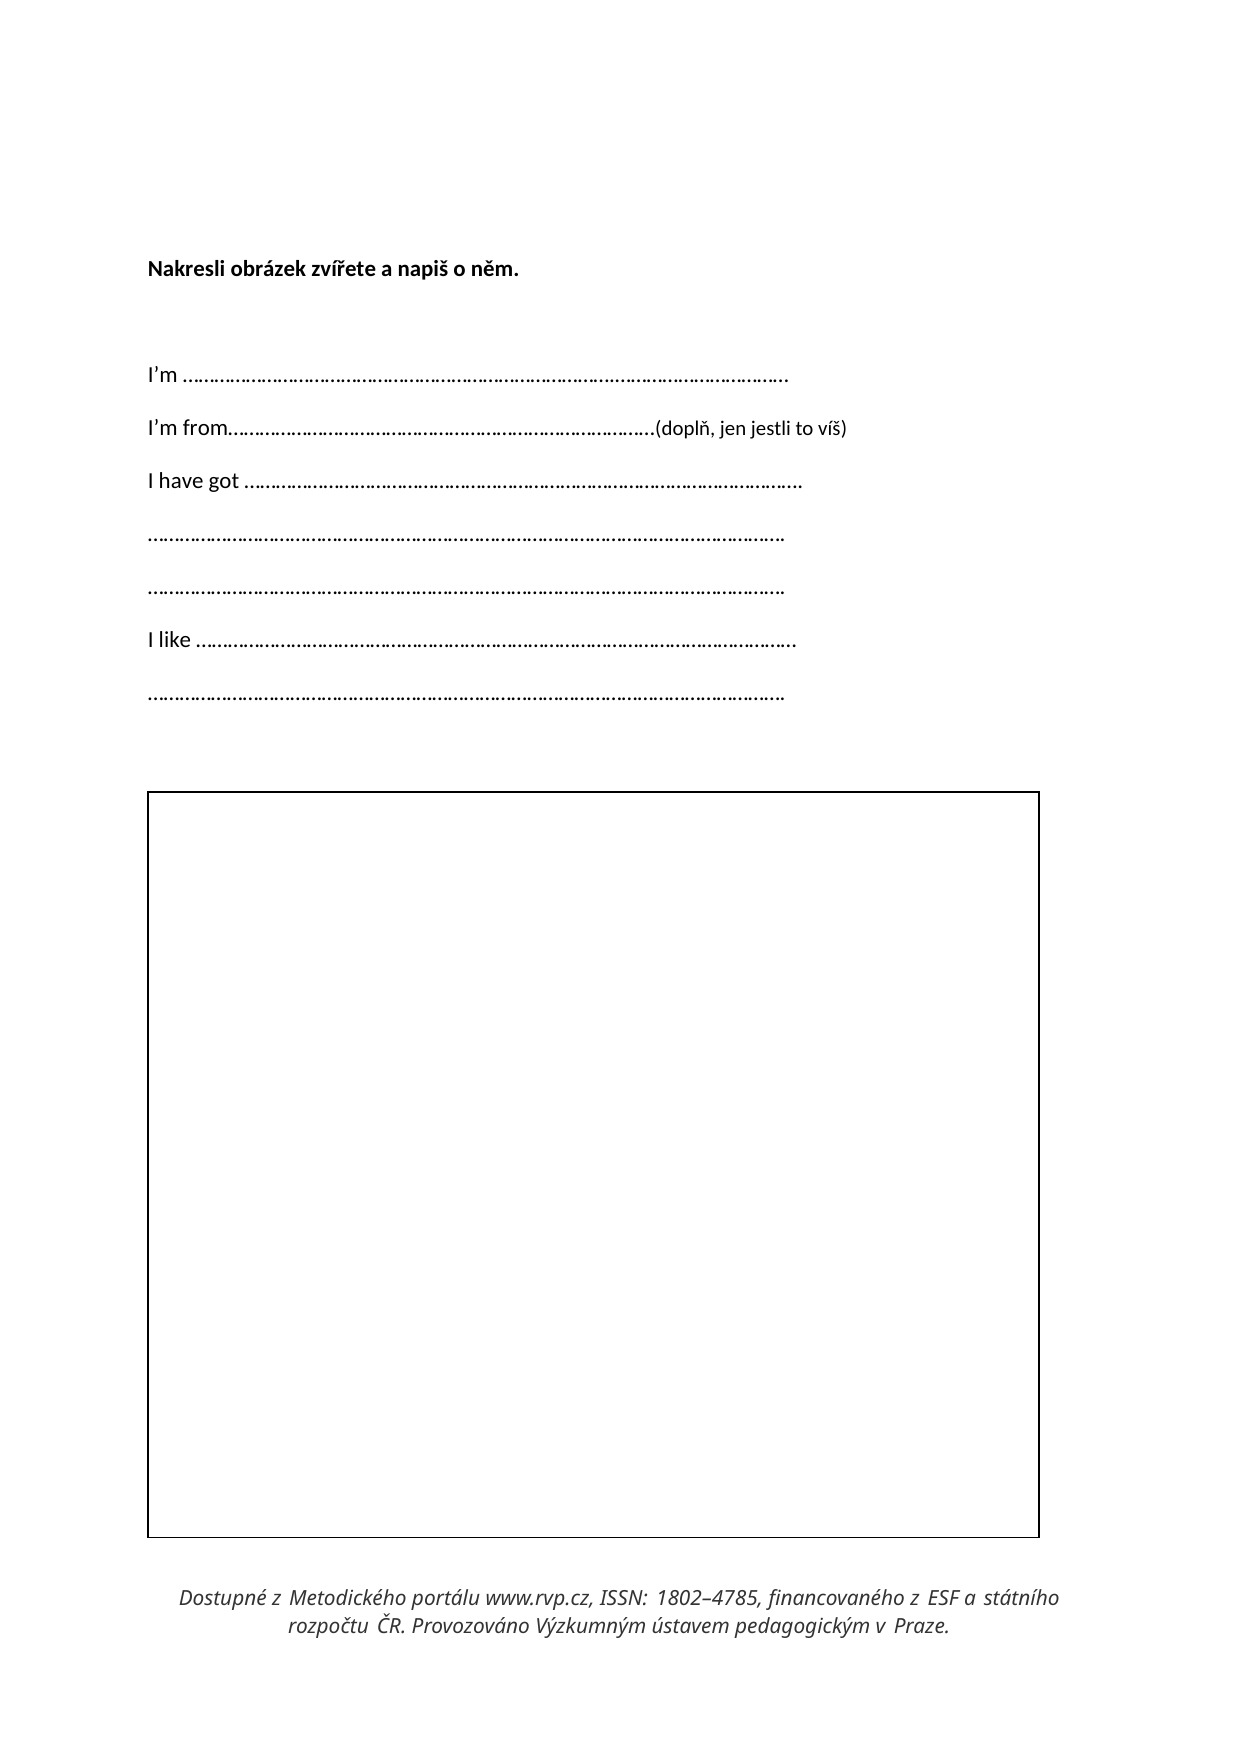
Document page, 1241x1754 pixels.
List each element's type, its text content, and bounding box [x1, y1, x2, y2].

text …………………………………………………………………………………………………………. [148, 519, 1092, 547]
text Nakresli obrázek zvířete a napiš o něm. [148, 254, 1092, 282]
text …………………………………………………………………………………………………………. [148, 678, 1092, 706]
text I’m ……………………………………………………………………….…………………………… [148, 360, 1092, 388]
text I like …………………………………………………………………………………………………… [148, 625, 1092, 653]
text …………………………………………………………………………………………………………. [148, 572, 1092, 600]
text I’m from………………………………………………………………………(doplň, jen jestli to víš) [148, 413, 1092, 441]
text I have got ……………………………………………………………………………………………. [148, 466, 1092, 494]
